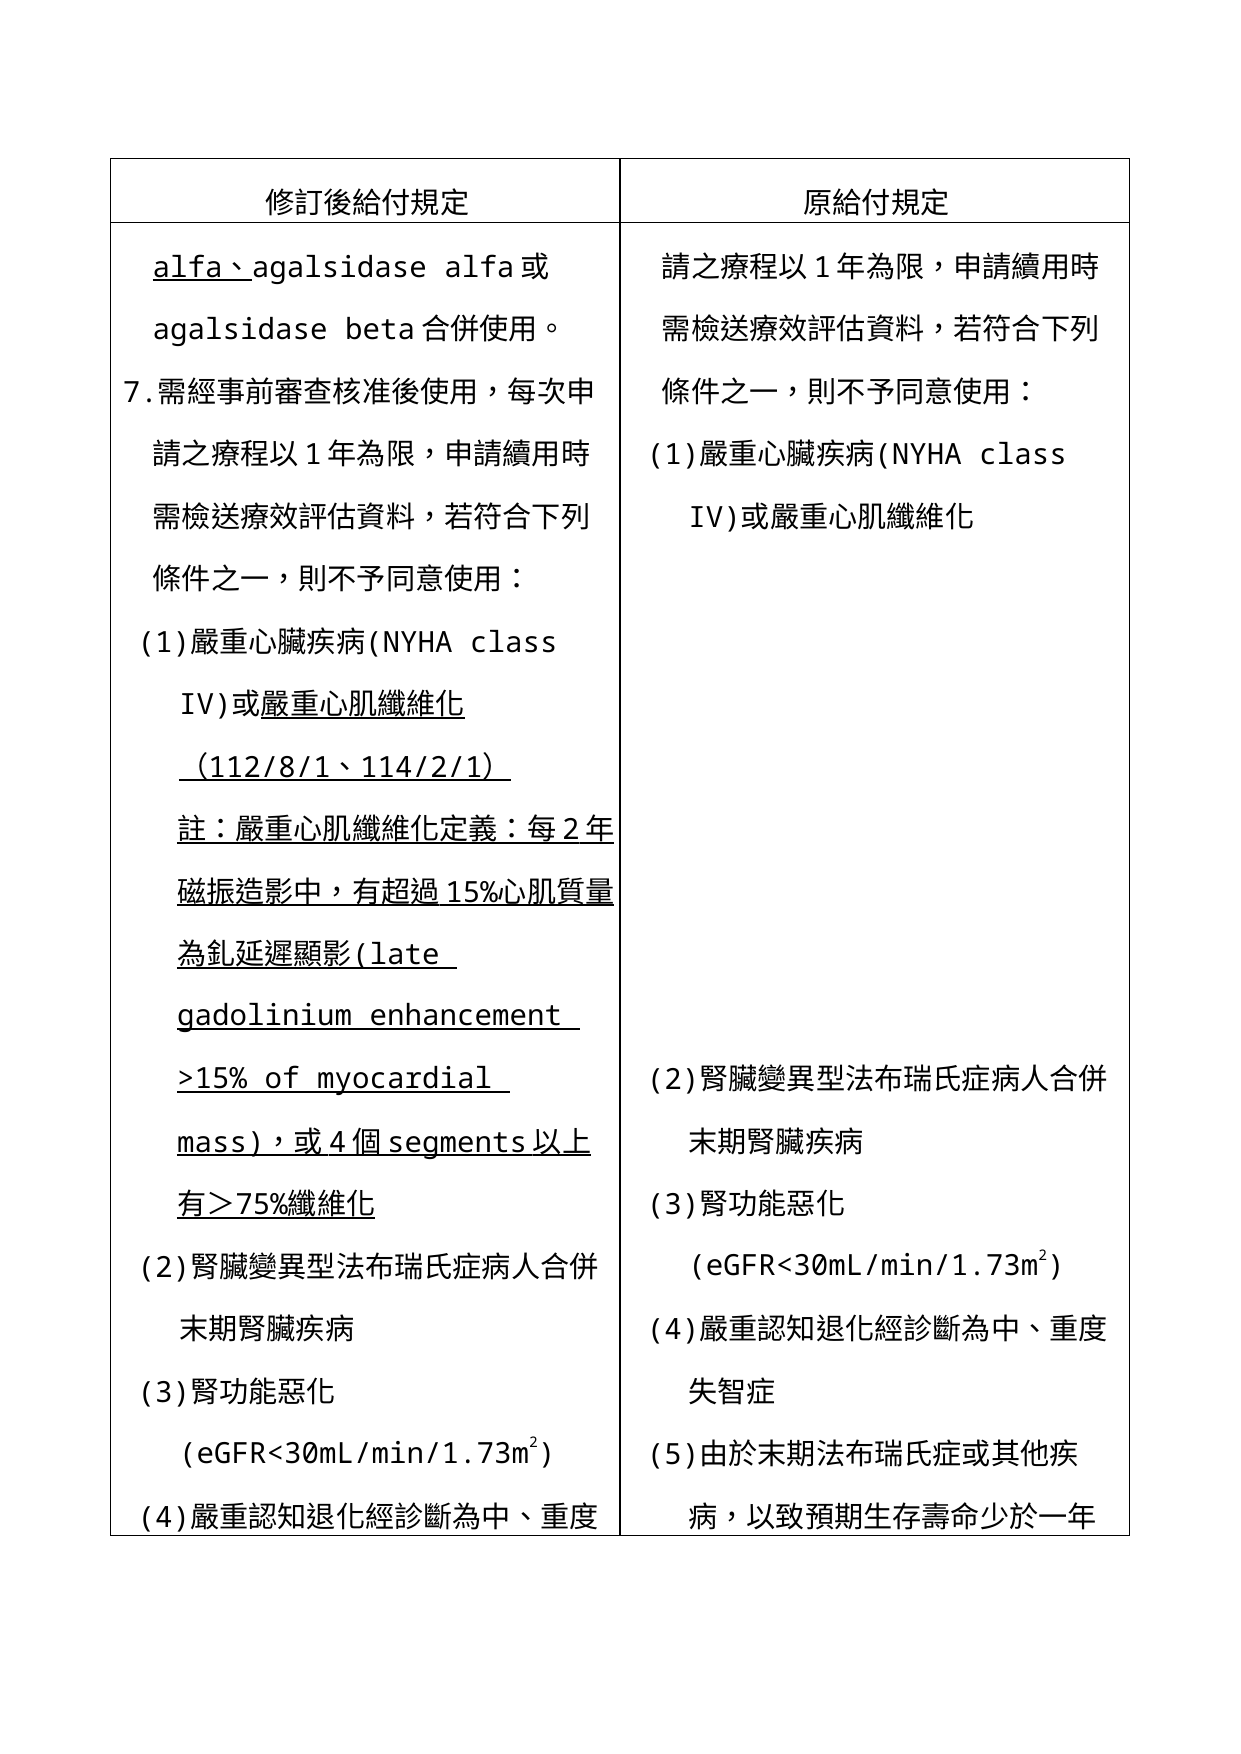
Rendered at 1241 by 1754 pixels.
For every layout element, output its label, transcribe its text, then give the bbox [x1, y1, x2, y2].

table_header 原給付規定 [621, 159, 1129, 222]
table_cell 3.3.28.Migalastat hydrochloride (如Galafold)：(112/8/1) 1.本品不適用於治療法布瑞氏症IVS4+919G>A(c.639+919G>A)基因型患者。 2.病患須符合16歲以上，確定診斷為法布瑞氏症之患者且體外試驗確定為可符合性基因突變 (amenable mutation)【請參照https://www.galafoldamenabilitytable.com.tw/】 3.病患須符合以下診斷條件： (1)確定診斷為法布瑞氏症典型患者，須符合下列條件之一： Ⅰ.出現肢端疼痛排汗障礙，或中風 Ⅱ.蛋白尿、微量白蛋白尿 (Microalbuminuria) Ⅲ.不整脈(附表第7項)或心室肥大 (2)確定診斷為法布瑞氏症非典型患者，須符合下列條件之一： Ⅰ.經腎臟切片證實與法布瑞氏症相關之法布瑞氏症腎臟型患者，需檢附蛋白尿、微量白蛋白尿 (Microalbuminuria)相關資料。 Ⅱ.經心臟切片證實與法布瑞氏症相關之法布瑞氏症心臟型患者，符合「法布瑞氏症心臟變異型心臟功能評估指標表」(附表)第1項至第10項中，至少兩項指標，且心臟組織切片檢查(cardiac biopsy) 證實有GL3或lyso-Gb3脂質堆積者。 Ⅲ.具法布瑞氏症Cardiac Variant基因者，申請法布瑞氏症治療時，需檢附相關檢查及檢驗資料，以及至少半年之高血壓或糖尿病心肌病變危險因子之治療紀錄。糖尿病經過治療且HbA1c(醣化血色素)＜7者，始可接受治療。 4.排除使用於無法接受換腎之末期腎臟疾病合併有嚴重心臟衰竭(NYHA class IV) 5.使用劑量：每間隔1日1次，每次服用1粒。 6.本藥品不能與agalsidase alfa或 agalsidase beta合併使用。 7.需經事前審查核准後使用，每次申請之療程以1年為限，申請續用時需檢送療效評估資料，若符合下列條件之一，則不予同意使用： (1)嚴重心臟疾病(NYHA class IV)或嚴重心肌纖維化 (2)腎臟變異型法布瑞氏症病人合併末期腎臟疾病 (3)腎功能惡化 (eGFR<30mL/min/1.73m2) (4)嚴重認知退化經診斷為中、重度失智症 (5)由於末期法布瑞氏症或其他疾病，以致預期生存壽命少於一年 (6)在已事先預防情況之下，仍持續發生危及生命或嚴重不良反應者，例如:全身性過敏反應 (7)病人的服藥順從性不佳，超過50%未正常服用藥物。 (8)病患整年長期疼痛控制無法改善者或嚴重腸胃道症狀無法改善者，然典型男性患者不受此限。 8.治療前應與患者及家屬充分溝通告知下列事項，並請其簽名確認已被告知，留存病歷備查： (1)確定其了解治療的預期效果。 (2)患者有義務接受定期追蹤評估，如無明顯療效（如上述7所列），主治醫師在向患者及家屬清楚解釋後，應停止治療。 (3)女性患者之角膜病變Cornea Verticillata為良性症狀。 9.每一年須重新評估一次，追蹤檢查項目如下： (1)腎功能(eGFR)； (2)尿蛋白(尿蛋白或微尿蛋白)； (3)血漿或尿液GL3； (4)血漿或尿液lyso-Gb3； (5)疼痛狀態； (6)中風次數； (7)病患是否有出現新的心臟病或原心臟病是否有惡化情形(出現新的心肌梗塞、心律不整需心臟電擊整流或藥物治療、心跳過緩、房室傳導阻斷或其他心律疾病需心律調節器的植入治療，心臟衰竭需住院治療)。 (8)心肺功能狀態 (紐約心臟學會心功能分級 NYHA functional class及6分鐘走路測驗或運動心電圖測驗)。 (9)靜態心電圖、24小時Holter心電圖與心臟超音波。心臟超音波檢查時之基本項目: 左心室舒張期直徑、左心室後壁厚度、左心室前壁厚度、左心室質量與質量身高比、心房大小測量、左心室舒張功能測量(包含組織超音波)、心室後壁輻射向應變率、心中膈縱向應變率與心側壁縱向應變率、心臟瓣膜功能。超音波左心室質量與質量身高比、心室後壁輻射向應變率、心側壁縱向應變率。 (10)若初次心臟磁振造影(MRI)檢查時有心肌纖維化的病患，追蹤時應做心臟磁振造影；其他患者建議每兩年做心臟磁振造影追蹤檢查。 [621, 223, 1129, 1535]
table_header 修訂後給付規定 [111, 159, 619, 222]
table_cell 3.3.28.Migalastat hydrochloride (如Galafold)：(112/8/1、114/2/1) 1.本品不適用於治療法布瑞氏症IVS4+919G>A(c.639+919G>A)基因型患者。 2.病患須符合16歲以上，確定診斷為法布瑞氏症之患者且體外試驗確定為可符合性基因突變 (amenable mutation)【請參照https://www.galafoldamenabilitytable.com.tw/】 3.病患須符合以下診斷條件： (1)確定診斷為法布瑞氏症典型患者，須符合下列條件之一： Ⅰ.出現肢端疼痛排汗障礙，或中風 Ⅱ.蛋白尿、微量白蛋白尿 (Microalbuminuria) Ⅲ.不整脈(附表心電圖〔ECG〕第2項)或心室肥大 (2)確定診斷為法布瑞氏症非典型患者，須符合下列條件之一： Ⅰ.經腎臟切片證實與法布瑞氏症相關之法布瑞氏症腎臟型患者，需檢附蛋白尿、微量白蛋白尿 (Microalbuminuria)相關資料。 Ⅱ.法布瑞氏症IVS4+919G>A基因型以外之心臟型患者，於「法布瑞氏症心臟變異型心臟功能評估指標表」(詳罕見疾病通報審查基準表)之「心電圖」、「心臟超音波」、「心臟核磁共振檢查報告」及「實驗室檢查報告」4個部分中，每個部份需符合至少1項指標並提具該指標檢測報告，且心臟組織切片檢查(cardiac biopsy) 證實有GL3或lyso-Gb3脂質堆積者;且需檢附相關檢查及檢驗資料，以及至少半年之高血壓或糖尿病心肌病變危險因子之治療紀錄。糖尿病經過治療且HbA1c(醣化血色素)＜7者，始可接受酵素補充治療。（103/9/1、108/5/1、114/2/1）。 4.排除使用於無法接受換腎之末期腎臟疾病合併有嚴重心臟衰竭(NYHA class IV) 5.使用劑量：每間隔1日1次，每次服用1粒。 6.本藥品不能與pegunigalsidase alfa、agalsidase alfa或 agalsidase beta合併使用。 7.需經事前審查核准後使用，每次申請之療程以1年為限，申請續用時需檢送療效評估資料，若符合下列條件之一，則不予同意使用： (1)嚴重心臟疾病(NYHA class IV)或嚴重心肌纖維化（112/8/1、114/2/1） 註：嚴重心肌纖維化定義：每2年磁振造影中，有超過15%心肌質量為釓延遲顯影(late gadolinium enhancement >15% of myocardial mass)，或4個segments以上有＞75%纖維化 (2)腎臟變異型法布瑞氏症病人合併末期腎臟疾病 (3)腎功能惡化 (eGFR<30mL/min/1.73m2) (4)嚴重認知退化經診斷為中、重度失智症 (5)由於末期法布瑞氏症或其他疾病，以致預期生存壽命少於一年 (6)在已事先預防情況之下，仍持續發生危及生命或嚴重不良反應者，例如:全身性過敏反應 (7)病人的服藥順從性不佳，超過50%未正常服用藥物。 (8)病患整年長期疼痛控制無法改善者或嚴重腸胃道症狀無法改善者，然典型男性患者不受此限。 (9)以下檢測心臟功能之評估項目，若有一項目相較於前一年惡化，則不予續用（114/2/1）。 六分鐘步行惡化：絕對行走距離減少50公尺和相對行走距離減少大於20% 心臟衰竭指數惡化：相較於基期，NT-Pro BNP增加> 700 mg/L且>30% 8.治療前應與患者及家屬充分溝通告知下列事項，並請其簽名確認已被告知，留存病歷備查： (1)確定其了解治療的預期效果。 (2)患者有義務接受定期追蹤評估，如無明顯療效（如上述7所列），主治醫師在向患者及家屬清楚解釋後，應停止治療。 (3)女性患者之角膜病變Cornea Verticillata為良性症狀。 9.每一年須重新評估一次，追蹤檢查項目如下：（114/2/1） (1)腎功能(eGFR)； (2)尿蛋白(尿蛋白或微尿蛋白)； (3)血漿或尿液lyso-Gb3； (4)疼痛狀態； (5)中風次數； (6)病患是否有出現新的心臟病或原心臟病是否有惡化情形(出現新的心肌梗塞、心律不整需心臟電擊整流或藥物治療、心跳過緩、房室傳導阻斷或其他心律疾病需心律調節器的植入治療，心臟衰竭需住院治療)。 (7)心肺功能狀態 (紐約心臟學會心功能分級 NYHA functional class及6分鐘走路測驗或運動心電圖測驗)。 (8)靜態心電圖、24小時Holter心電圖與心臟超音波。心臟超音波檢查時之基本項目: 左心室舒張期直徑、左心室後壁厚度、左心室前壁厚度、左心室質量與質量身高比、心房大小測量、左心室舒張功能測量(包含組織超音波)、心室後壁輻射向應變率、心中膈縱向應變率與心側壁縱向應變率、心臟瓣膜功能。超音波左心室質量與質量身高比、心室後壁輻射向應變率、心側壁縱向應變率。 (9)若初次心臟磁振造影(MRI)檢查時有心肌纖維化的病患，追蹤時應做心臟磁振造影；其他患者建議每兩年做心臟磁振造影追蹤檢查。 10.使用本類藥品需完成個案系統登錄，亦需於療程結束或停止使用該藥品後，於此系統登錄結案。逾期未登錄結案者，系統自動結案，且不予支付該個案自前次事前審查核定日後申報之藥費。(114/2/1） [111, 223, 619, 1535]
